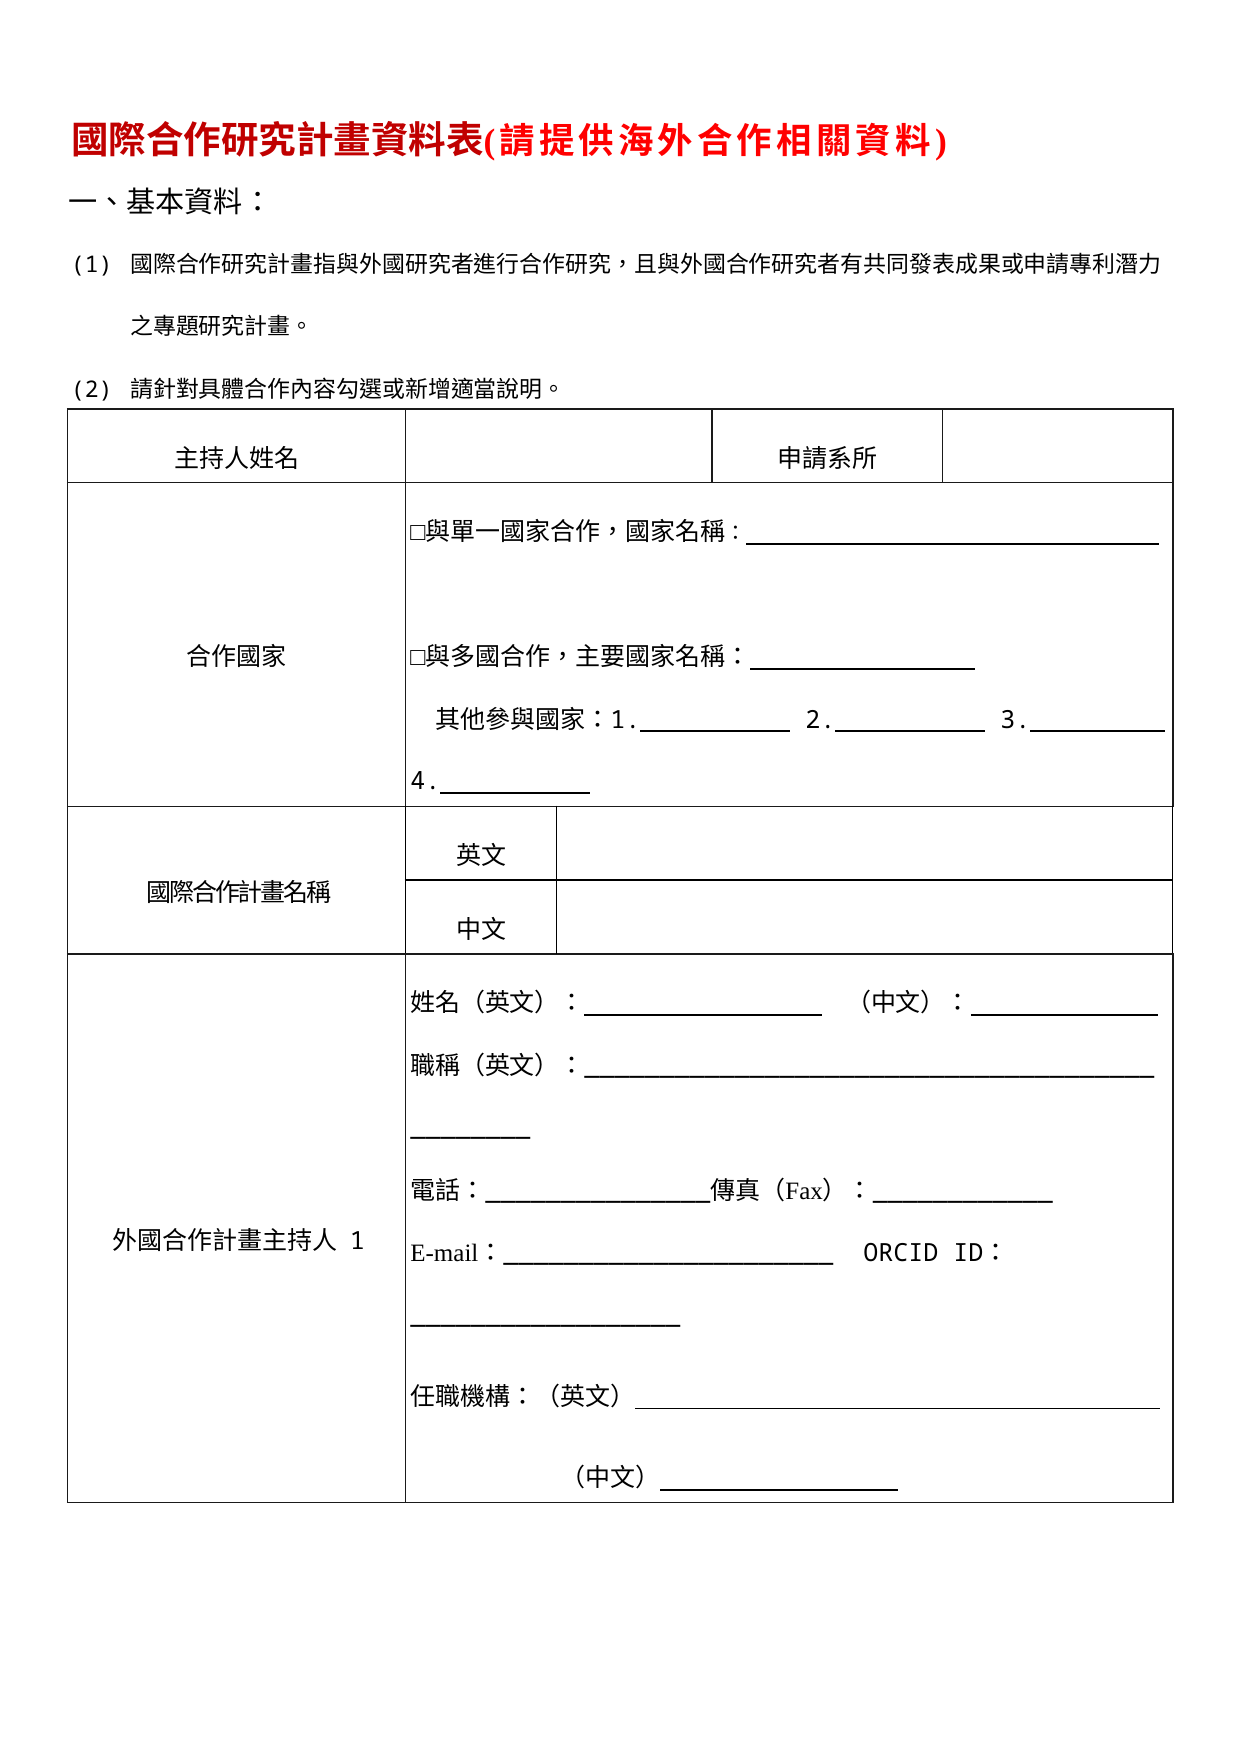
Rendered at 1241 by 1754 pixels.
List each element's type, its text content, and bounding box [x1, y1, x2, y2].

table_cell 英文 [406, 807, 556, 879]
text 國際合作研究計畫資料表(請提供海外合作相關資料) [71, 96, 1169, 158]
table_cell 姓名（英文）： （中文）： 職稱（英文）：______________________________________________ 電話：_______________傳真（Fax）：____________ E-mail：______________________ ORCID ID：__________________ 任職機構：（英文） （中文） [406, 955, 1172, 1501]
table_cell 外國合作計畫主持人 1 [68, 955, 405, 1501]
table_cell [557, 881, 1172, 953]
table_header [406, 410, 711, 482]
table_cell □與單一國家合作，國家名稱： □與多國合作，主要國家名稱： 其他參與國家：1. 2. 3. 4. [406, 483, 1172, 806]
table_cell 合作國家 [68, 483, 405, 806]
table_cell 中文 [406, 881, 556, 953]
table_header [943, 410, 1172, 482]
table_cell [557, 807, 1172, 879]
table_cell 國際合作計畫名稱 [68, 807, 405, 953]
table_header 申請系所 [713, 410, 942, 482]
table_header 主持人姓名 [68, 410, 405, 482]
list 請針對具體合作內容勾選或新增適當說明。 [71, 346, 1169, 408]
list 國際合作研究計畫指與外國研究者進行合作研究，且與外國合作研究者有共同發表成果或申請專利潛力之專題研究計畫。 [71, 221, 1169, 346]
text 一、基本資料： [68, 158, 1169, 221]
